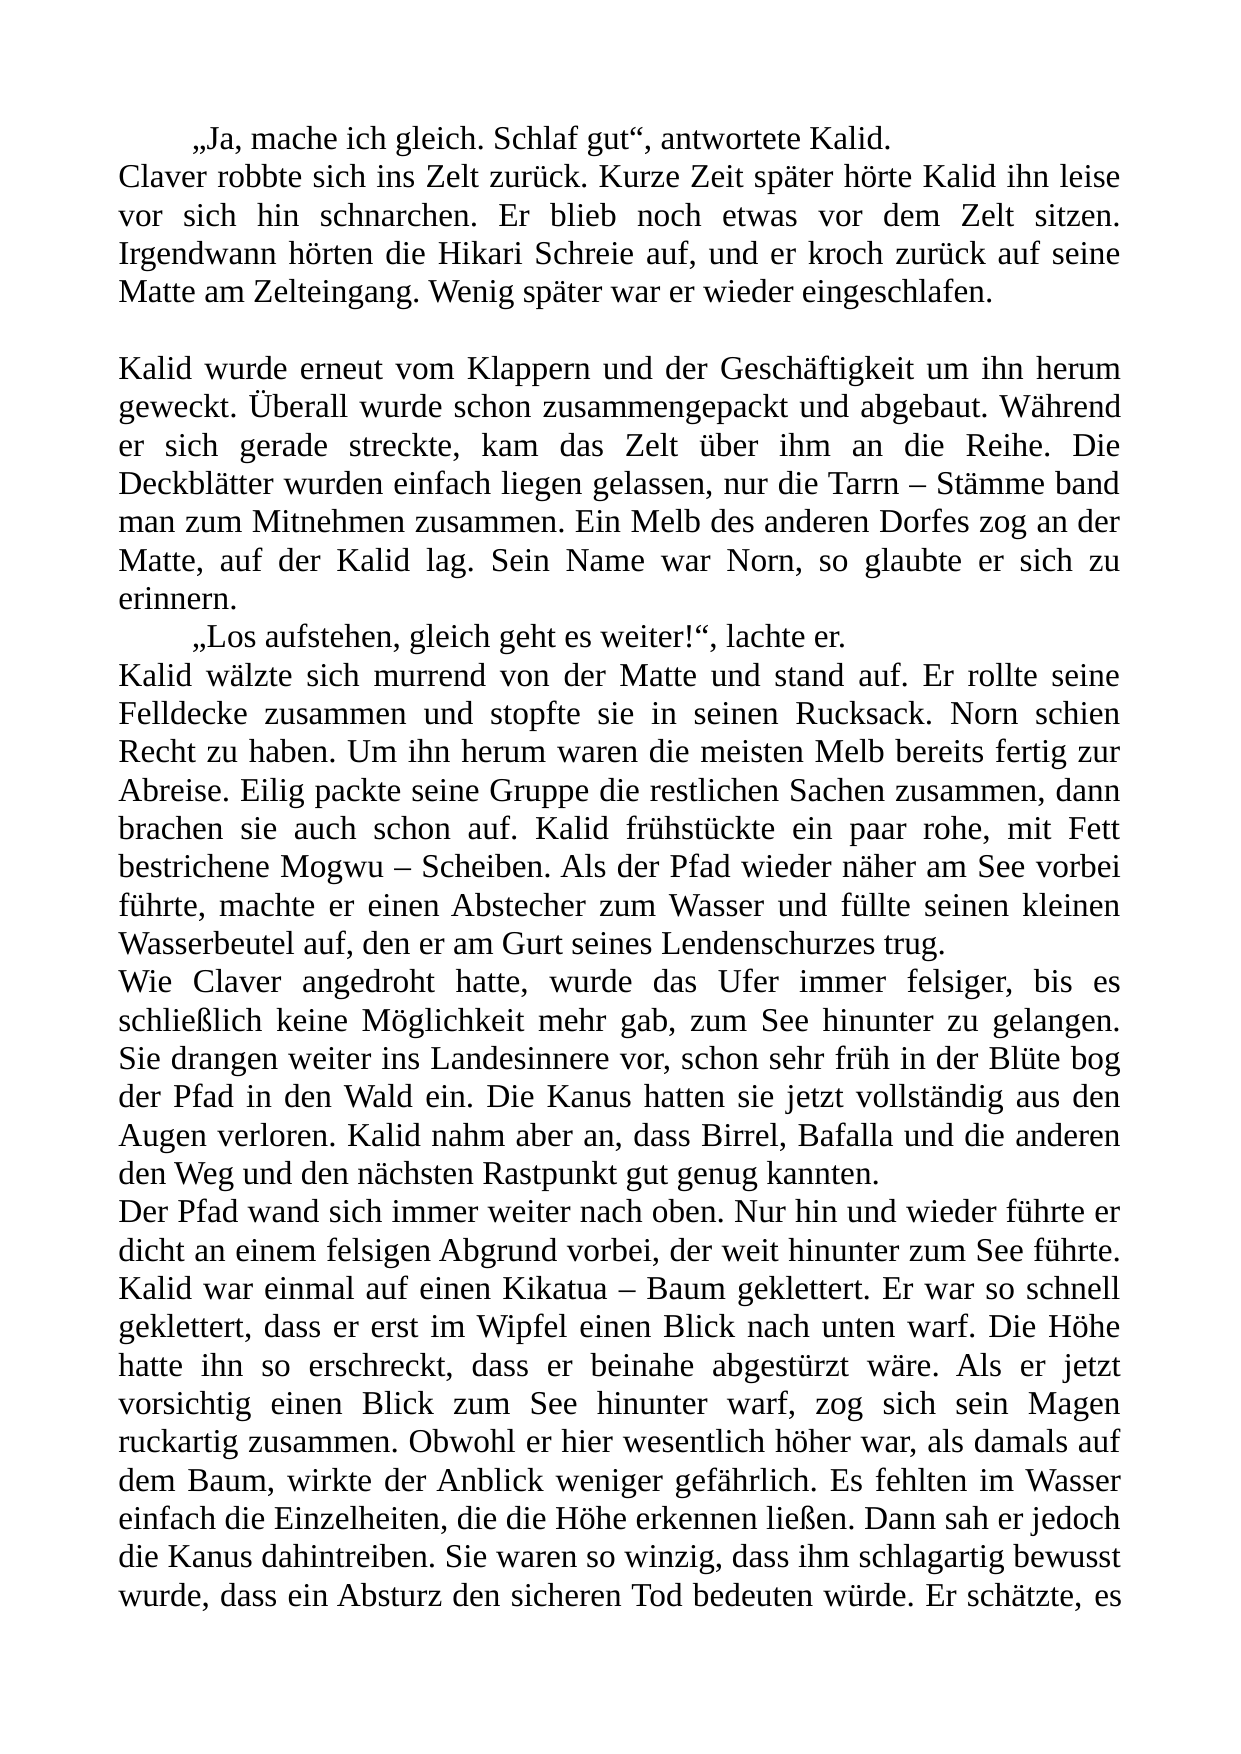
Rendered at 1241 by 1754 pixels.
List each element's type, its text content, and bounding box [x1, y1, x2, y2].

text Claver robbte sich ins Zelt zurück. Kurze Zeit später hörte Kalid ihn leise vor sich hin schnarchen. Er blieb noch etwas vor dem Zelt sitzen. Irgendwann hörten die Hikari Schreie auf, und er kroch zurück auf seine Matte am Zelteingang. Wenig später war er wieder eingeschlafen. [118, 156, 1122, 310]
text „Los aufstehen, gleich geht es weiter!“, lachte er. [118, 616, 1122, 655]
text Kalid wälzte sich murrend von der Matte und stand auf. Er rollte seine Felldecke zusammen und stopfte sie in seinen Rucksack. Norn schien Recht zu haben. Um ihn herum waren die meisten Melb bereits fertig zur Abreise. Eilig packte seine Gruppe die restlichen Sachen zusammen, dann brachen sie auch schon auf. Kalid frühstückte ein paar rohe, mit Fett bestrichene Mogwu – Scheiben. Als der Pfad wieder näher am See vorbei führte, machte er einen Abstecher zum Wasser und füllte seinen kleinen Wasserbeutel auf, den er am Gurt seines Lendenschurzes trug. [118, 655, 1122, 961]
text Wie Claver angedroht hatte, wurde das Ufer immer felsiger, bis es schließlich keine Möglichkeit mehr gab, zum See hinunter zu gelangen. Sie drangen weiter ins Landesinnere vor, schon sehr früh in der Blüte bog der Pfad in den Wald ein. Die Kanus hatten sie jetzt vollständig aus den Augen verloren. Kalid nahm aber an, dass Birrel, Bafalla und die anderen den Weg und den nächsten Rastpunkt gut genug kannten. [118, 961, 1122, 1191]
text „Ja, mache ich gleich. Schlaf gut“, antwortete Kalid. [118, 118, 1122, 156]
text Der Pfad wand sich immer weiter nach oben. Nur hin und wieder führte er dicht an einem felsigen Abgrund vorbei, der weit hinunter zum See führte. Kalid war einmal auf einen Kikatua – Baum geklettert. Er war so schnell geklettert, dass er erst im Wipfel einen Blick nach unten warf. Die Höhe hatte ihn so erschreckt, dass er beinahe abgestürzt wäre. Als er jetzt vorsichtig einen Blick zum See hinunter warf, zog sich sein Magen ruckartig zusammen. Obwohl er hier wesentlich höher war, als damals auf dem Baum, wirkte der Anblick weniger gefährlich. Es fehlten im Wasser einfach die Einzelheiten, die die Höhe erkennen ließen. Dann sah er jedoch die Kanus dahintreiben. Sie waren so winzig, dass ihm schlagartig bewusst wurde, dass ein Absturz den sicheren Tod bedeuten würde. Er schätzte, es [118, 1191, 1122, 1613]
text Kalid wurde erneut vom Klappern und der Geschäftigkeit um ihn herum geweckt. Überall wurde schon zusammengepackt und abgebaut. Während er sich gerade streckte, kam das Zelt über ihm an die Reihe. Die Deckblätter wurden einfach liegen gelassen, nur die Tarrn – Stämme band man zum Mitnehmen zusammen. Ein Melb des anderen Dorfes zog an der Matte, auf der Kalid lag. Sein Name war Norn, so glaubte er sich zu erinnern. [118, 348, 1122, 616]
